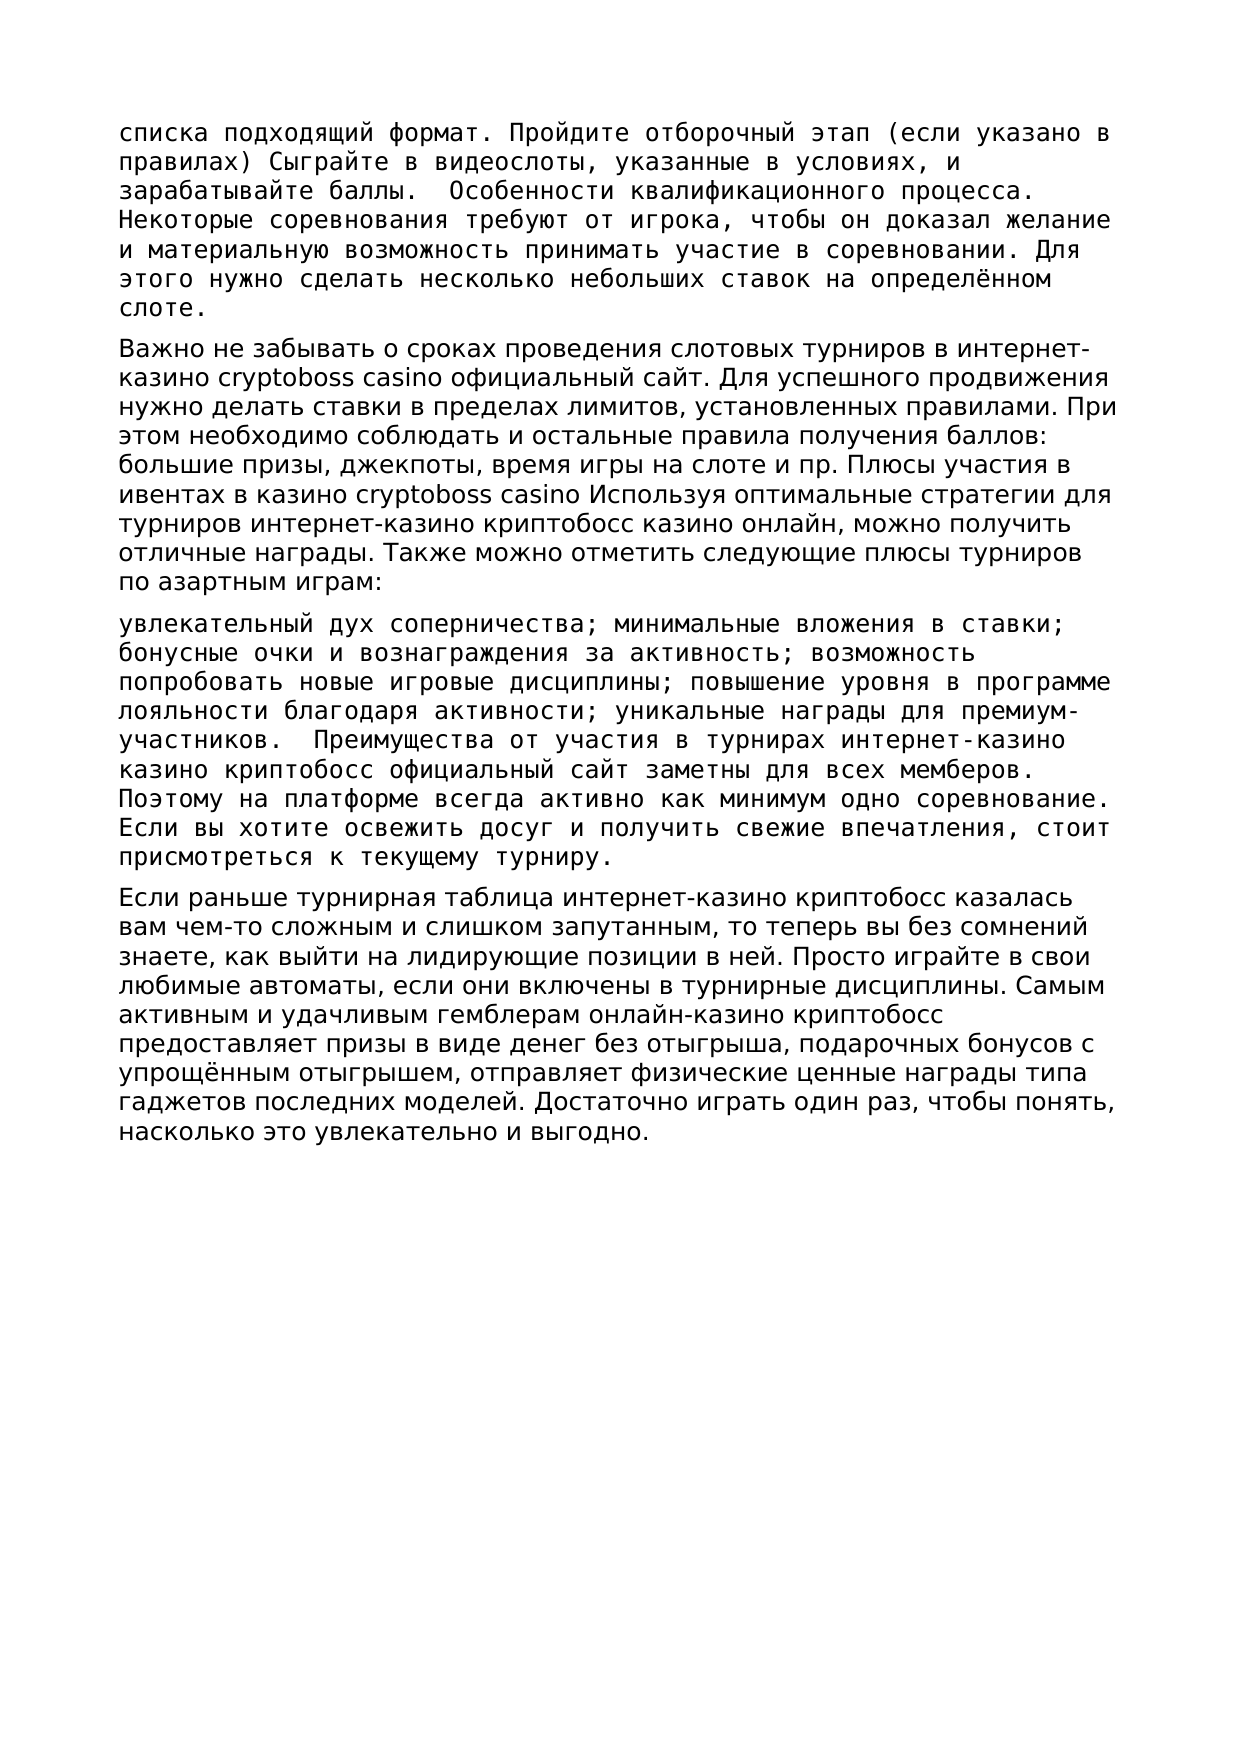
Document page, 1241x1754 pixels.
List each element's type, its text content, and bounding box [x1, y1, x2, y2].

text увлекательный дух соперничества; минимальные вложения в ставки; бонусные очки и вознаграждения за активность; возможность попробовать новые игровые дисциплины; повышение уровня в программе лояльности благодаря активности; уникальные награды для премиум-участников. Преимущества от участия в турнирах интернет-казино казино криптобосс официальный сайт заметны для всех мемберов. Поэтому на платформе всегда активно как минимум одно соревнование. Если вы хотите освежить досуг и получить свежие впечатления, стоит присмотреться к текущему турниру. [118, 609, 1122, 872]
text Если раньше турнирная таблица интернет-казино криптобосс казалась вам чем-то сложным и слишком запутанным, то теперь вы без сомнений знаете, как выйти на лидирующие позиции в ней. Просто играйте в свои любимые автоматы, если они включены в турнирные дисциплины. Самым активным и удачливым гемблерам онлайн-казино криптобосс предоставляет призы в виде денег без отыгрыша, подарочных бонусов с упрощённым отыгрышем, отправляет физические ценные награды типа гаджетов последних моделей. Достаточно играть один раз, чтобы понять, насколько это увлекательно и выгодно. [118, 883, 1122, 1146]
text Важно не забывать о сроках проведения слотовых турниров в интернет-казино cryptoboss casino официальный сайт. Для успешного продвижения нужно делать ставки в пределах лимитов, установленных правилами. При этом необходимо соблюдать и остальные правила получения баллов: большие призы, джекпоты, время игры на слоте и пр. Плюсы участия в ивентах в казино cryptoboss casino Используя оптимальные стратегии для турниров интернет-казино криптобосс казино онлайн, можно получить отличные награды. Также можно отметить следующие плюсы турниров по азартным играм: [118, 334, 1122, 597]
text списка подходящий формат. Пройдите отборочный этап (если указано в правилах) Сыграйте в видеослоты, указанные в условиях, и зарабатывайте баллы. Особенности квалификационного процесса. Некоторые соревнования требуют от игрока, чтобы он доказал желание и материальную возможность принимать участие в соревновании. Для этого нужно сделать несколько небольших ставок на определённом слоте. [118, 118, 1122, 322]
